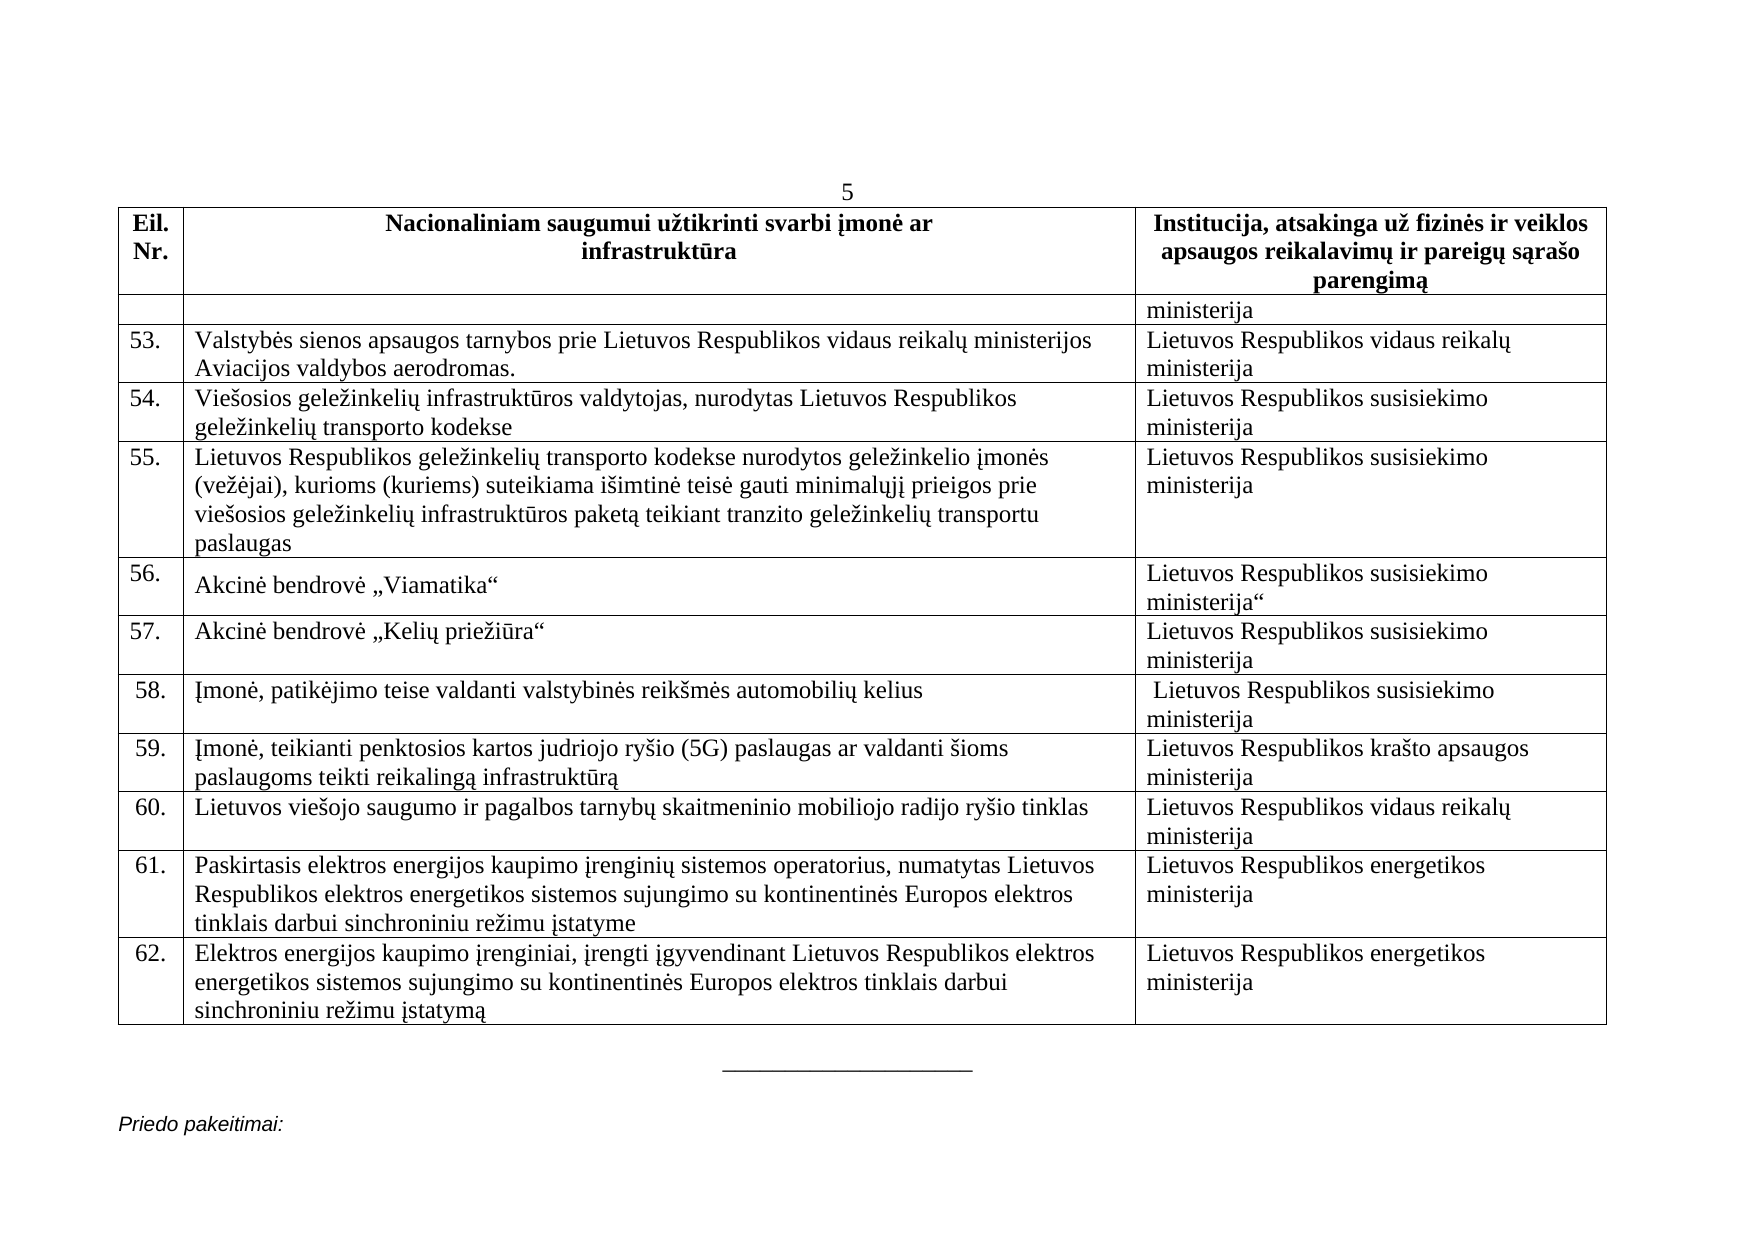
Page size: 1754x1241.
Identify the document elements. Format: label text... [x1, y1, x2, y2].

table_cell Lietuvos Respublikos susisiekimo ministerija [1136, 675, 1606, 732]
table_cell Lietuvos Respublikos vidaus reikalų ministerija [1136, 792, 1606, 849]
table_cell Lietuvos Respublikos susisiekimo ministerija [1136, 616, 1606, 674]
table_cell 60. [119, 792, 183, 849]
table_header Eil. Nr. [119, 208, 183, 294]
table_cell Lietuvos Respublikos energetikos ministerija [1136, 938, 1606, 1024]
table_cell Valstybės sienos apsaugos tarnybos prie Lietuvos Respublikos vidaus reikalų ministerijos Aviacijos valdybos aerodromas. [184, 325, 1135, 382]
table_cell 58. [119, 675, 183, 732]
table_cell 55. [119, 442, 183, 557]
table_cell ministerija [1136, 295, 1606, 324]
text Priedo pakeitimai: [118, 1111, 1577, 1135]
table_cell Lietuvos Respublikos susisiekimo ministerija [1136, 383, 1606, 441]
table_cell Paskirtasis elektros energijos kaupimo įrenginių sistemos operatorius, numatytas Lietuvos Respublikos elektros energetikos sistemos sujungimo su kontinentinės Europos elektros tinklais darbui sinchroniniu režimu įstatyme [184, 851, 1135, 937]
text –––––––––––––––––––– [118, 1054, 1577, 1083]
table_header Institucija, atsakinga už fizinės ir veiklos apsaugos reikalavimų ir pareigų sąrašo parengimą [1136, 208, 1606, 294]
table_cell 56. [119, 558, 183, 615]
table_cell Įmonė, patikėjimo teise valdanti valstybinės reikšmės automobilių kelius [184, 675, 1135, 732]
table_cell Lietuvos Respublikos susisiekimo ministerija [1136, 442, 1606, 557]
table_cell Lietuvos Respublikos vidaus reikalų ministerija [1136, 325, 1606, 382]
table_cell 53. [119, 325, 183, 382]
table_cell 59. [119, 734, 183, 791]
table_cell 57. [119, 616, 183, 674]
table_header Nacionaliniam saugumui užtikrinti svarbi įmonė ar infrastruktūra [184, 208, 1135, 294]
table_cell Įmonė, teikianti penktosios kartos judriojo ryšio (5G) paslaugas ar valdanti šioms paslaugoms teikti reikalingą infrastruktūrą [184, 734, 1135, 791]
table_cell Lietuvos Respublikos energetikos ministerija [1136, 851, 1606, 937]
table_cell Lietuvos Respublikos geležinkelių transporto kodekse nurodytos geležinkelio įmonės (vežėjai), kurioms (kuriems) suteikiama išimtinė teisė gauti minimalųjį prieigos prie viešosios geležinkelių infrastruktūros paketą teikiant tranzito geležinkelių transportu paslaugas [184, 442, 1135, 557]
table_cell 61. [119, 851, 183, 937]
table_cell Akcinė bendrovė „Kelių priežiūra“ [184, 616, 1135, 674]
table_cell Akcinė bendrovė „Viamatika“ [184, 558, 1135, 615]
table_cell [184, 295, 1135, 324]
table_cell [119, 295, 183, 324]
table_cell Lietuvos viešojo saugumo ir pagalbos tarnybų skaitmeninio mobiliojo radijo ryšio tinklas [184, 792, 1135, 849]
table_cell 54. [119, 383, 183, 441]
table_cell Elektros energijos kaupimo įrenginiai, įrengti įgyvendinant Lietuvos Respublikos elektros energetikos sistemos sujungimo su kontinentinės Europos elektros tinklais darbui sinchroniniu režimu įstatymą [184, 938, 1135, 1024]
table_cell 62. [119, 938, 183, 1024]
table_cell Lietuvos Respublikos susisiekimo ministerija“ [1136, 558, 1606, 615]
table_cell Lietuvos Respublikos krašto apsaugos ministerija [1136, 734, 1606, 791]
table_cell Viešosios geležinkelių infrastruktūros valdytojas, nurodytas Lietuvos Respublikos geležinkelių transporto kodekse [184, 383, 1135, 441]
